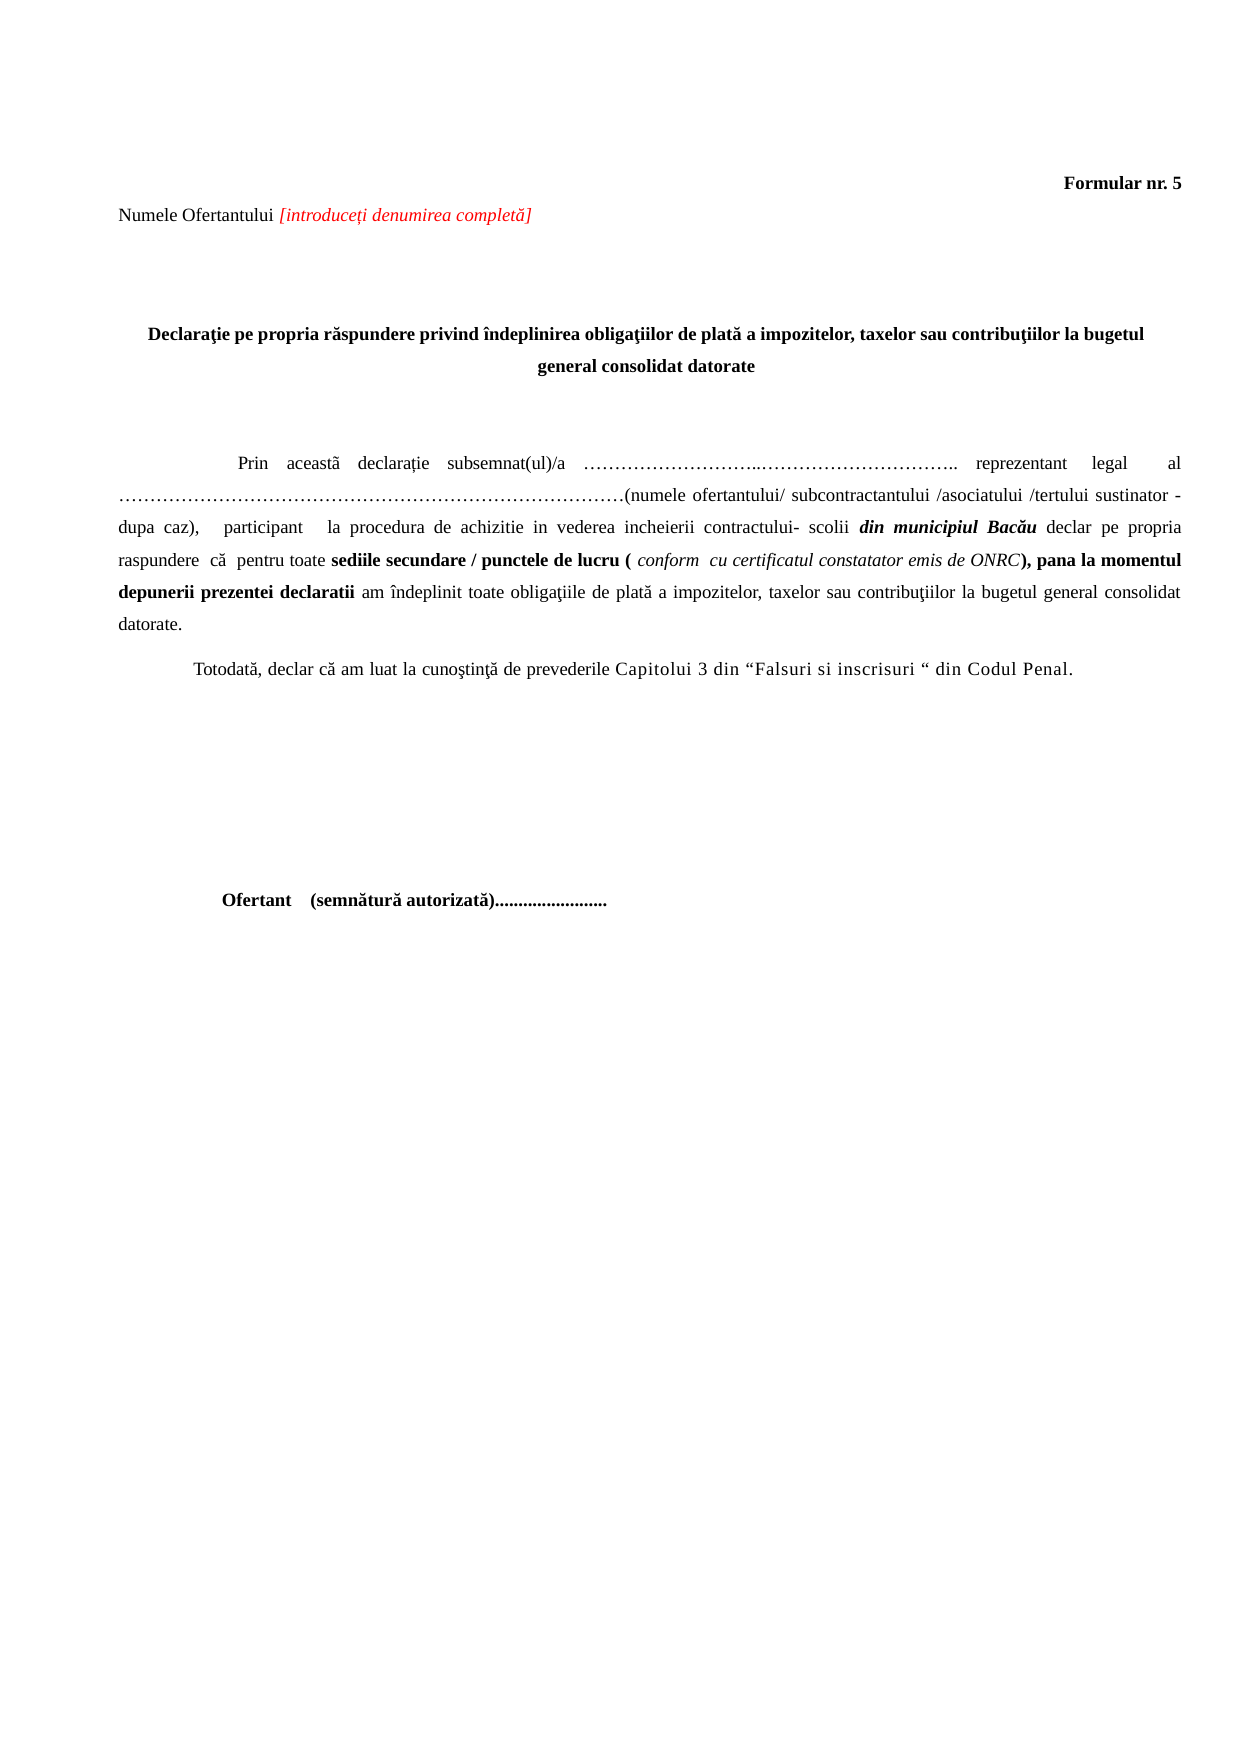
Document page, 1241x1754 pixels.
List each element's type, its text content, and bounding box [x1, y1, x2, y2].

text Ofertant (semnătură autorizată)........................ [222, 889, 1182, 911]
text Formular nr. 5 [708, 172, 1182, 193]
text Declaraţie pe propria răspundere privind îndeplinirea obligaţiilor de plată a impozitelor, taxelor sau contribuţiilor la bugetul general consolidat datorate [118, 323, 1174, 377]
text Prin aceastã declarație subsemnat(ul)/a ………………………..………………………….. reprezentant legal al ………………………………………………………………………(numele ofertantului/ subcontractantului /asociatului /tertului sustinator - dupa caz), participant la procedura de achizitie in vederea incheierii contractului- scolii din municipiul Bacău declar pe propria raspundere că pentru toate sediile secundare / punctele de lucru ( conform cu certificatul constatator emis de ONRC), pana la momentul depunerii prezentei declaratii am îndeplinit toate obligaţiile de plată a impozitelor, taxelor sau contribuţiilor la bugetul general consolidat datorate. [118, 452, 1182, 635]
text Numele Ofertantului [introduceți denumirea completă] [118, 204, 1182, 226]
text Totodată, declar că am luat la cunoştinţă de prevederile Capitolui 3 din “Falsuri si inscrisuri “ din Codul Penal. [118, 658, 1182, 680]
